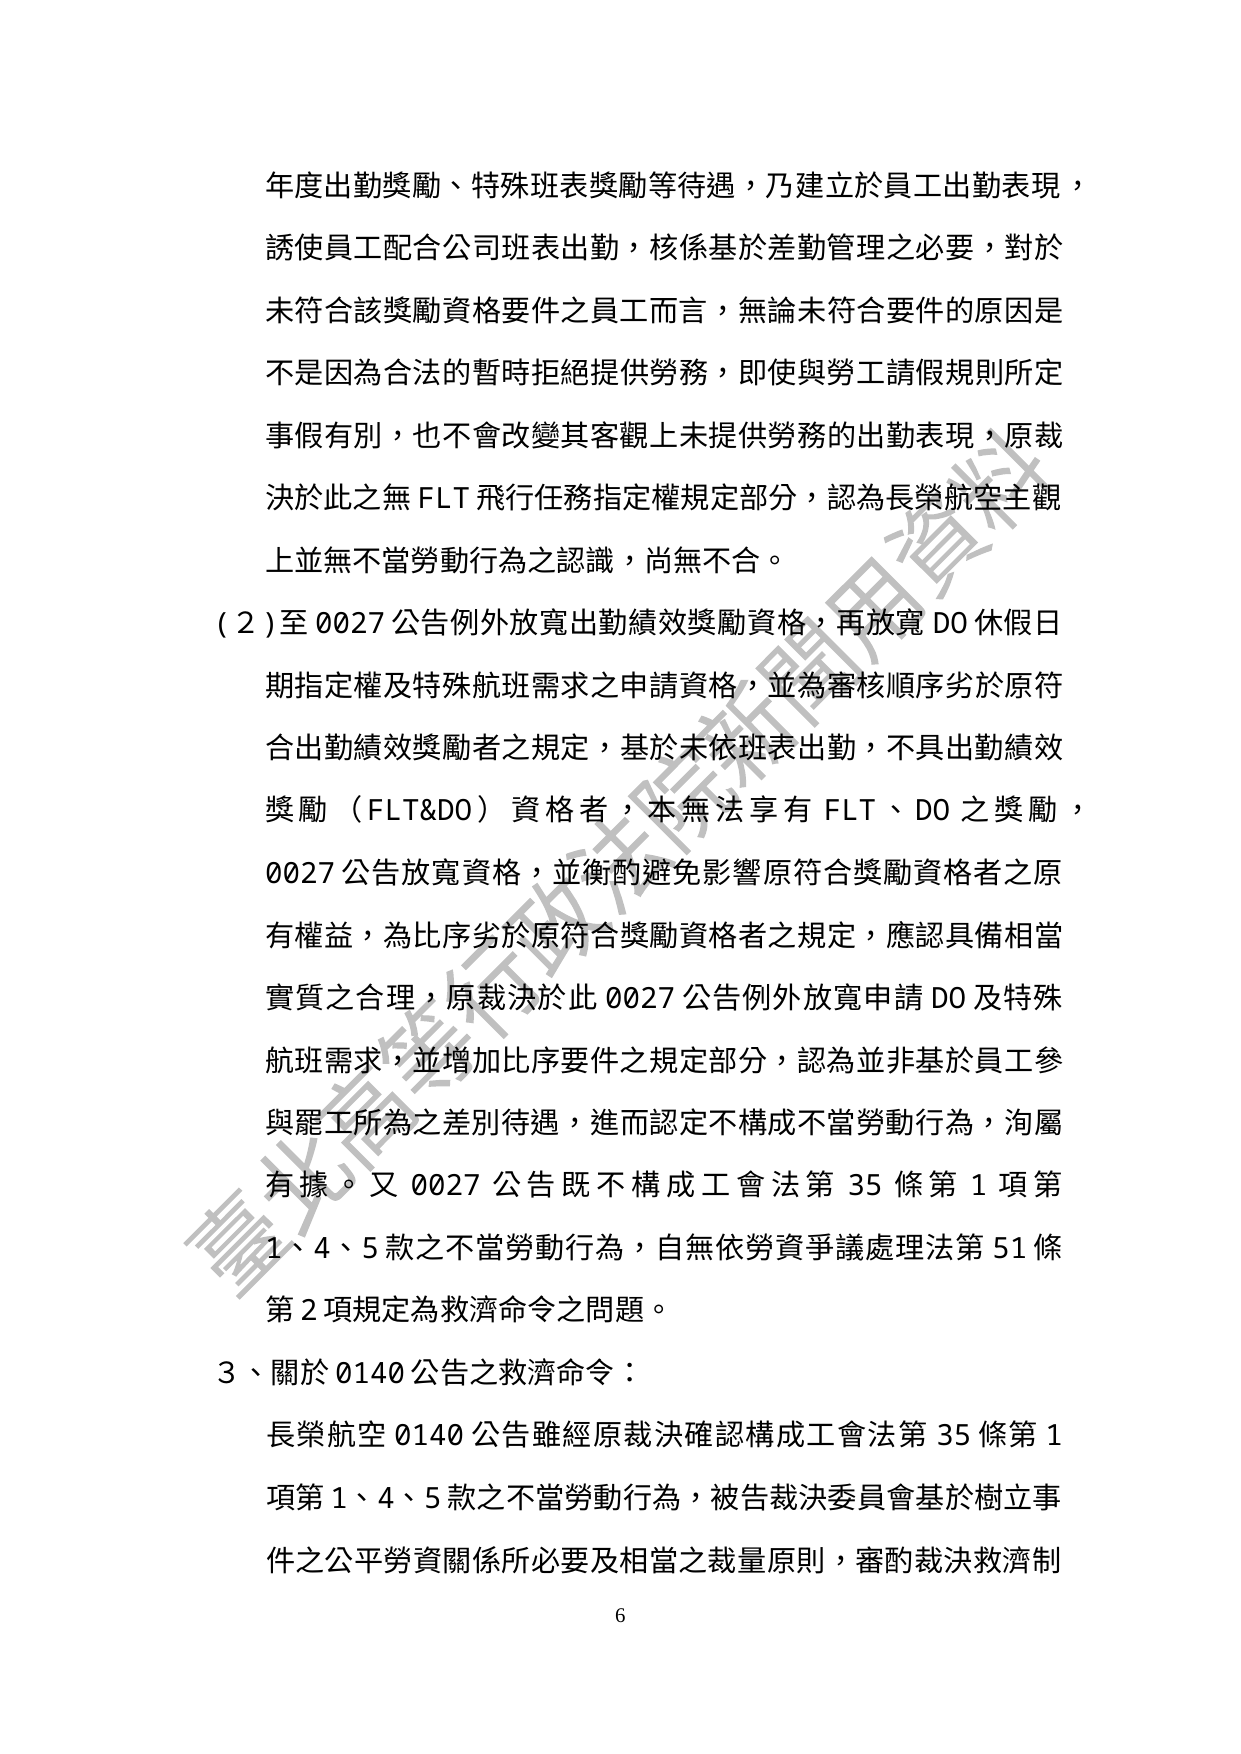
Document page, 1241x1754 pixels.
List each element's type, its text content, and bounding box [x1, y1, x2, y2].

text (１)按罷工指勞工所為暫時拒絕提供勞務之行為，本質上是集體不履行勞動契約中之勞務給付義務行為，勞工在罷工期間，未提供勞務，亦不得請求工資之給付，此與雇主依法令規定給予勞工特休、婚、喪及公傷假或公假之情形有別。查長榮航空關於出勤績效獎勵（FLT&DO）規定，空服員連續3個月全區間在職，且差假（含病假、生理假、天災假）及遲到合計日數小於等於3日，且無其他差假（特休、婚喪公假除外）及曠職紀錄者，得享有FLT即飛行任務指定權、DO即休假日期指定權、年度出勤獎勵、特殊班表獎勵等待遇，乃建立於員工出勤表現，誘使員工配合公司班表出勤，核係基於差勤管理之必要，對於未符合該獎勵資格要件之員工而言，無論未符合要件的原因是不是因為合法的暫時拒絕提供勞務，即使與勞工請假規則所定事假有別，也不會改變其客觀上未提供勞務的出勤表現，原裁決於此之無FLT飛行任務指定權規定部分，認為長榮航空主觀上並無不當勞動行為之認識，尚無不合。 [177, 142, 1063, 579]
text ３、關於0140公告之救濟命令： [177, 1329, 1063, 1392]
text (２)至0027公告例外放寬出勤績效獎勵資格，再放寬DO休假日期指定權及特殊航班需求之申請資格，並為審核順序劣於原符合出勤績效獎勵者之規定，基於未依班表出勤，不具出勤績效獎勵（FLT&DO）資格者，本無法享有FLT、DO之獎勵，0027公告放寬資格，並衡酌避免影響原符合獎勵資格者之原有權益，為比序劣於原符合獎勵資格者之規定，應認具備相當實質之合理，原裁決於此0027公告例外放寬申請DO及特殊航班需求，並增加比序要件之規定部分，認為並非基於員工參與罷工所為之差別待遇，進而認定不構成不當勞動行為，洵屬有據。又0027公告既不構成工會法第35條第1項第1、4、5款之不當勞動行為，自無依勞資爭議處理法第51條第2項規定為救濟命令之問題。 [177, 579, 1063, 1329]
text 長榮航空0140公告雖經原裁決確認構成工會法第35條第1項第1、4、5款之不當勞動行為，被告裁決委員會基於樹立事件之公平勞資關係所必要及相當之裁量原則，審酌裁決救濟制度之立法目的在於保障勞工團結權、團體協商權、團體爭議權等基本權，並透過此等保障來形塑應有之公平的集體勞資關係，認為此部分經確認構成不當勞動行為即為已足，原告就此部分所為救濟命令之請求，非適當之救濟方式，予以駁回，並無未行使裁量權或裁量濫用之情節，應屬有據。 [266, 1392, 1063, 1579]
